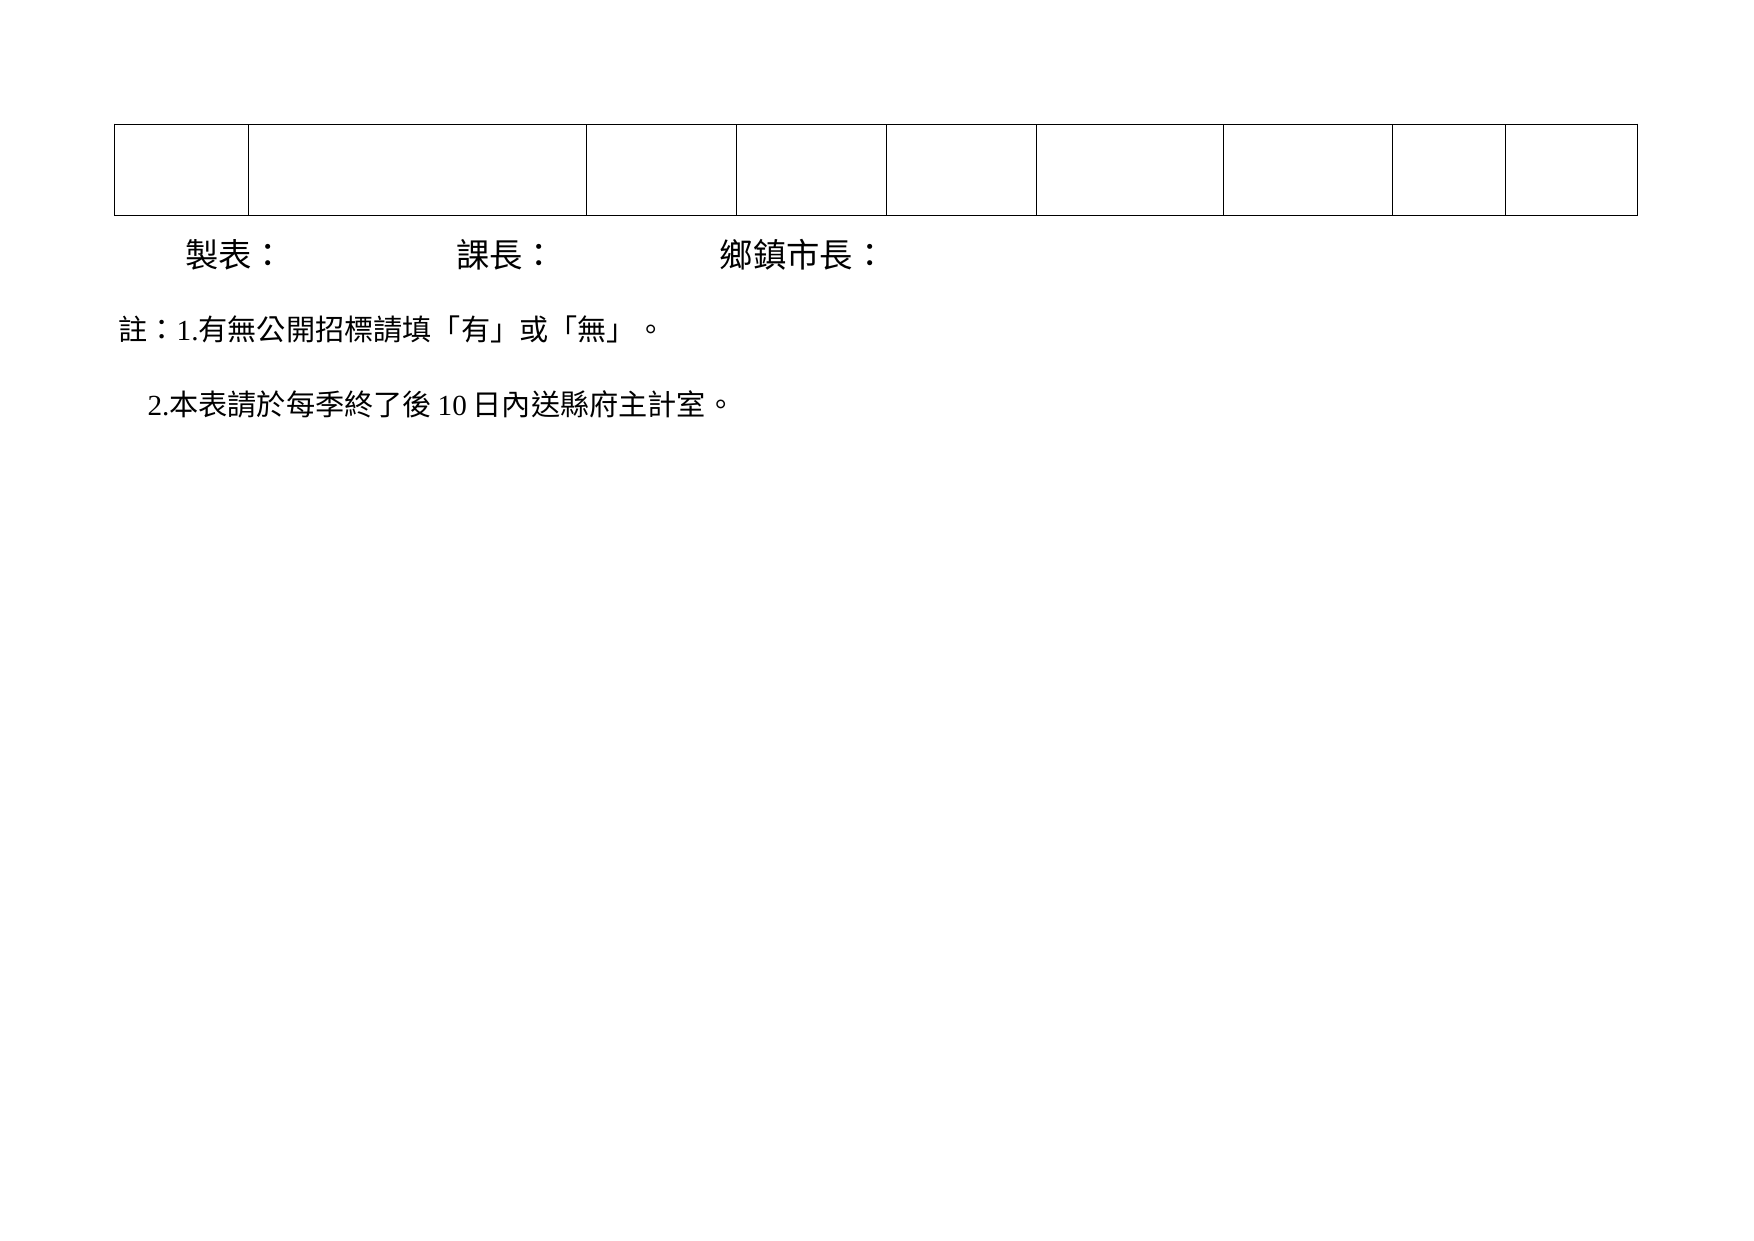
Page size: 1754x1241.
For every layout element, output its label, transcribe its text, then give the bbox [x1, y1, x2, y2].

table_cell [249, 125, 586, 214]
text 註：1.有無公開招標請填「有」或「無」。 [118, 291, 1636, 366]
table_cell [887, 125, 1036, 214]
table_cell [1037, 125, 1223, 214]
text 2.本表請於每季終了後10日內送縣府主計室。 [118, 366, 1636, 441]
table_cell [587, 125, 736, 214]
text 製表： 課長： 鄉鎮市長： [118, 216, 1636, 291]
table_cell [1224, 125, 1392, 214]
table_cell [115, 125, 248, 214]
table_cell [737, 125, 886, 214]
table_cell [1393, 125, 1505, 214]
table_cell [1506, 125, 1637, 214]
